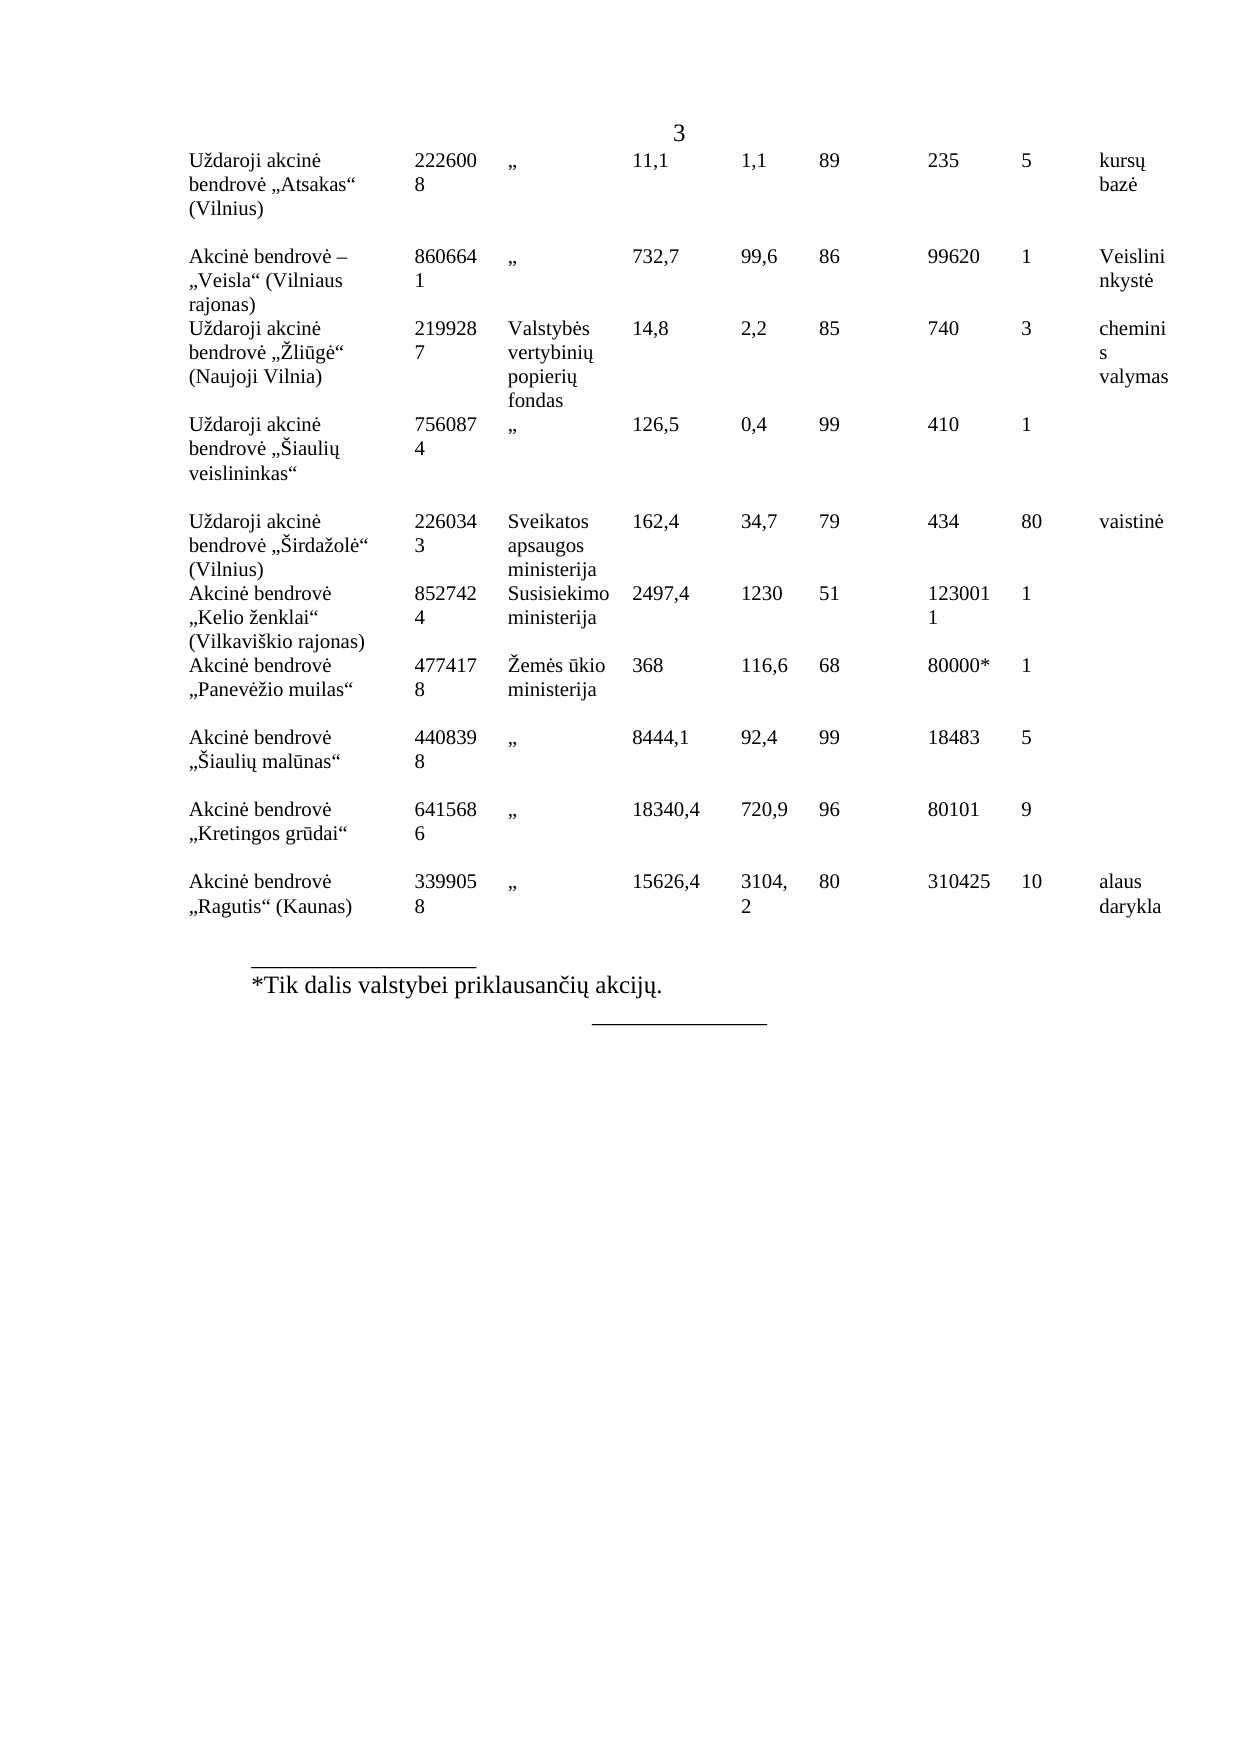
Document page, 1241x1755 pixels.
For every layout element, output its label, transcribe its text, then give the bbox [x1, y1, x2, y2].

table_cell 1 [1010, 653, 1088, 725]
table_cell 18340,4 [621, 797, 729, 869]
table_cell 1 [1010, 581, 1088, 653]
table_cell 99 [808, 725, 916, 797]
table_cell 6415686 [403, 797, 496, 869]
table_cell „ [496, 725, 621, 797]
table_cell 86 [808, 244, 916, 316]
table_cell 80 [808, 870, 916, 942]
table_cell „ [496, 412, 621, 508]
table_cell 2497,4 [621, 581, 729, 653]
table_cell „ [496, 148, 621, 244]
table_cell Uždaroji akcinė bendrovė „Šiaulių veislininkas“ [177, 412, 403, 508]
table_cell [1088, 581, 1181, 653]
table_cell 5 [1010, 148, 1088, 244]
table_cell Žemės ūkio ministerija [496, 653, 621, 725]
table_cell 0,4 [730, 412, 808, 508]
table_cell 2260343 [403, 509, 496, 581]
table_cell 1,1 [730, 148, 808, 244]
table_cell Uždaroji akcinė bendrovė „Širdažolė“ (Vilnius) [177, 509, 403, 581]
table_cell [1088, 653, 1181, 725]
table_cell 18483 [916, 725, 1010, 797]
table_cell 5 [1010, 725, 1088, 797]
table_cell vaistinė [1088, 509, 1181, 581]
table_cell 3 [1010, 316, 1088, 412]
table_cell 92,4 [730, 725, 808, 797]
table_cell 10 [1010, 870, 1088, 942]
table_cell [1088, 797, 1181, 869]
table_cell Valstybės vertybinių popierių fondas [496, 316, 621, 412]
table_cell 3399058 [403, 870, 496, 942]
table_cell Akcinė bendrovė „Kelio ženklai“ (Vilkaviškio rajonas) [177, 581, 403, 653]
table_cell [1088, 412, 1181, 508]
table_cell 80 [1010, 509, 1088, 581]
table_cell 410 [916, 412, 1010, 508]
table_cell 740 [916, 316, 1010, 412]
table_cell Akcinė bendrovė – „Veisla“ (Vilniaus rajonas) [177, 244, 403, 316]
table_cell 68 [808, 653, 916, 725]
table_cell 34,7 [730, 509, 808, 581]
table_cell 7560874 [403, 412, 496, 508]
table_cell 126,5 [621, 412, 729, 508]
table_cell 11,1 [621, 148, 729, 244]
table_cell 96 [808, 797, 916, 869]
table_cell 720,9 [730, 797, 808, 869]
table_cell „ [496, 797, 621, 869]
table_cell Uždaroji akcinė bendrovė „Atsakas“ (Vilnius) [177, 148, 403, 244]
table_cell „ [496, 244, 621, 316]
table_cell Akcinė bendrovė „Kretingos grūdai“ [177, 797, 403, 869]
table_cell 2226008 [403, 148, 496, 244]
table_cell 80000* [916, 653, 1010, 725]
table_cell 2199287 [403, 316, 496, 412]
table_cell 2,2 [730, 316, 808, 412]
table_cell 8527424 [403, 581, 496, 653]
table_cell 310425 [916, 870, 1010, 942]
table_cell 99 [808, 412, 916, 508]
table_cell 80101 [916, 797, 1010, 869]
table_cell 89 [808, 148, 916, 244]
table_cell 15626,4 [621, 870, 729, 942]
table_cell 434 [916, 509, 1010, 581]
table_cell 51 [808, 581, 916, 653]
table_cell Akcinė bendrovė „Šiaulių malūnas“ [177, 725, 403, 797]
table_cell Akcinė bendrovė „Panevėžio muilas“ [177, 653, 403, 725]
table_cell 1230 [730, 581, 808, 653]
table_cell 116,6 [730, 653, 808, 725]
table_cell 85 [808, 316, 916, 412]
table_cell 368 [621, 653, 729, 725]
table_cell 9 [1010, 797, 1088, 869]
text ______________ [177, 999, 1181, 1028]
table_cell [1088, 725, 1181, 797]
table_cell „ [496, 870, 621, 942]
table_cell Veislininkystė [1088, 244, 1181, 316]
table_cell 14,8 [621, 316, 729, 412]
table_cell Susisiekimo ministerija [496, 581, 621, 653]
table_cell alaus darykla [1088, 870, 1181, 942]
table_cell 1 [1010, 412, 1088, 508]
table_cell 3104,2 [730, 870, 808, 942]
table_cell 732,7 [621, 244, 729, 316]
table_cell 4408398 [403, 725, 496, 797]
table_cell 8444,1 [621, 725, 729, 797]
table_cell Akcinė bendrovė „Ragutis“ (Kaunas) [177, 870, 403, 942]
table_cell Uždaroji akcinė bendrovė „Žliūgė“ (Naujoji Vilnia) [177, 316, 403, 412]
table_cell Sveikatos apsaugos ministerija [496, 509, 621, 581]
table_cell 1230011 [916, 581, 1010, 653]
table_cell 8606641 [403, 244, 496, 316]
table_cell 235 [916, 148, 1010, 244]
table_cell 162,4 [621, 509, 729, 581]
table_cell 4774178 [403, 653, 496, 725]
text *Tik dalis valstybei priklausančių akcijų. [177, 970, 1181, 999]
table_cell 1 [1010, 244, 1088, 316]
table_cell 79 [808, 509, 916, 581]
table_cell kursų bazė [1088, 148, 1181, 244]
table_cell 99620 [916, 244, 1010, 316]
table_cell cheminis valymas [1088, 316, 1181, 412]
table_cell 99,6 [730, 244, 808, 316]
text __________________ [177, 942, 1181, 970]
